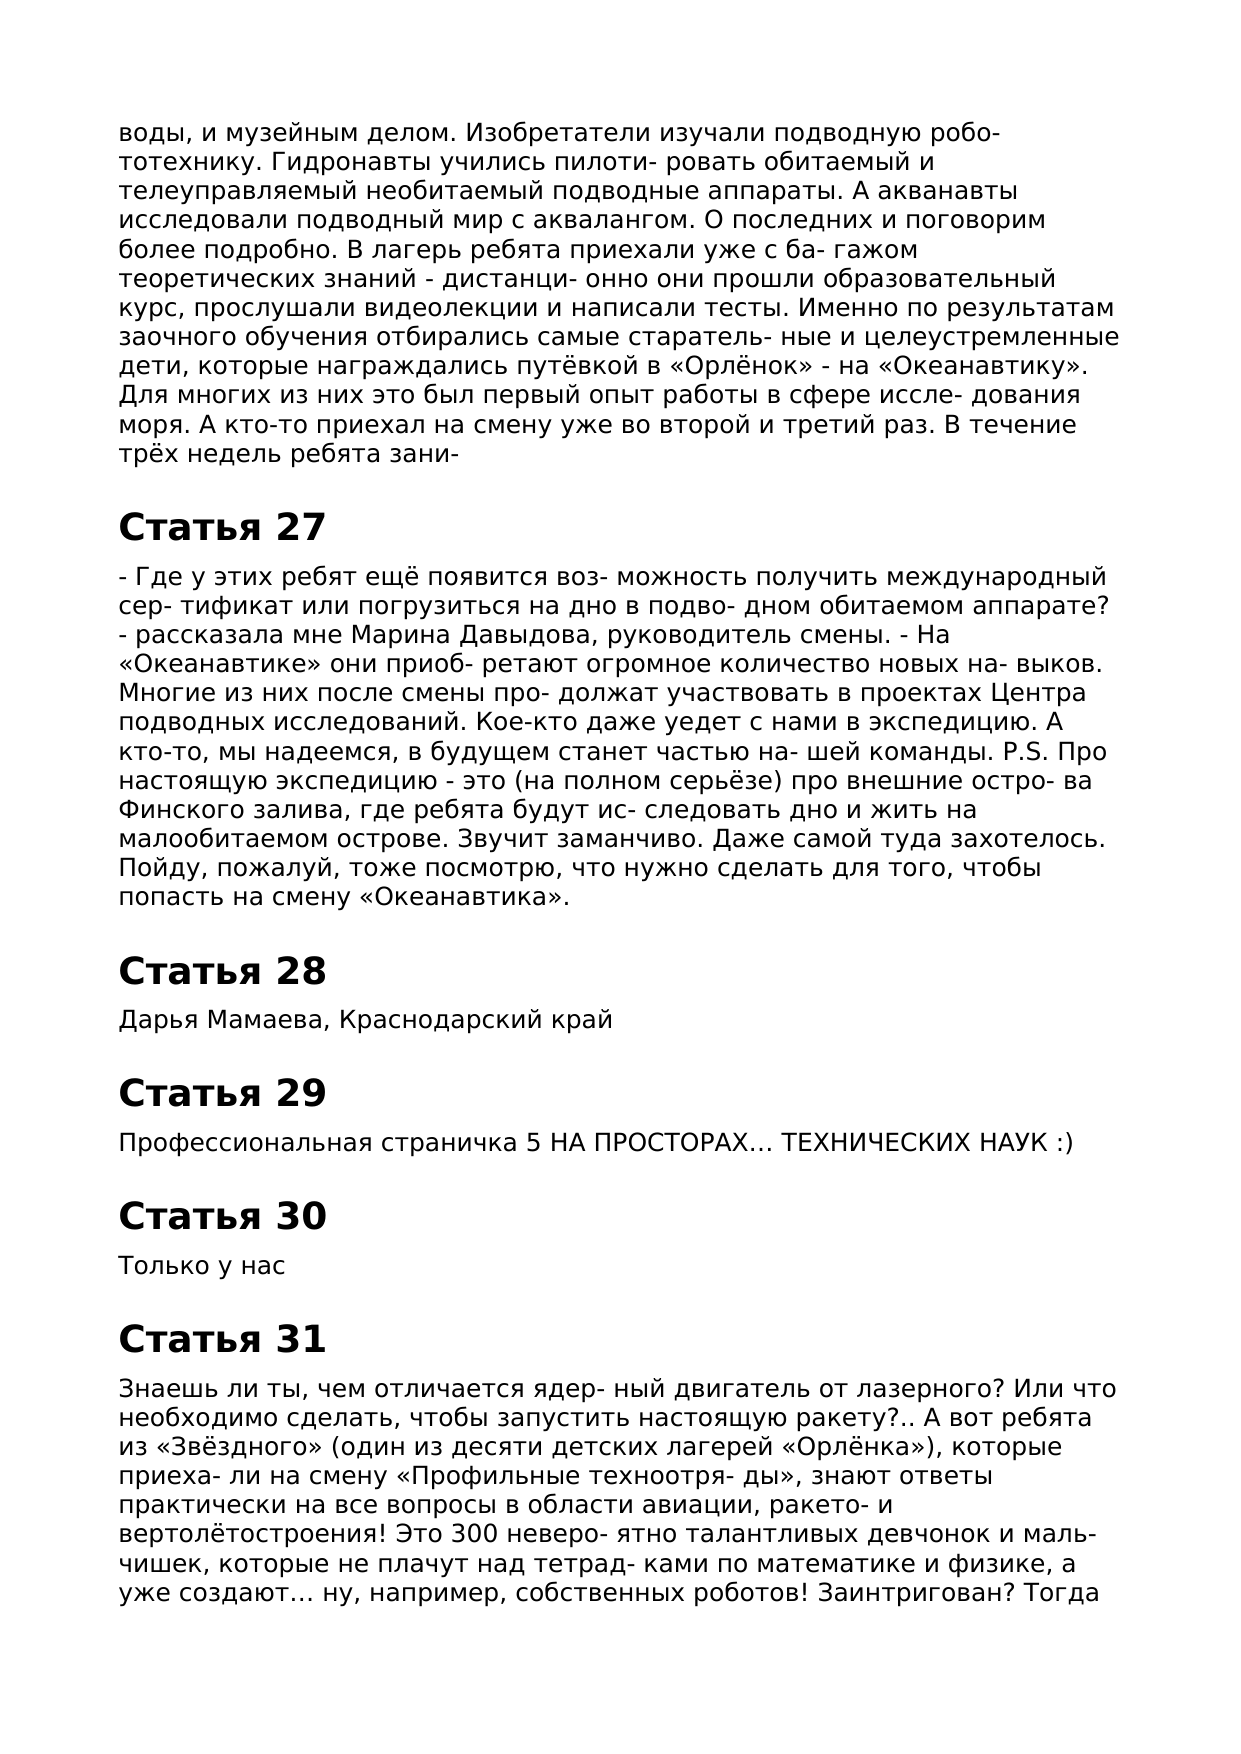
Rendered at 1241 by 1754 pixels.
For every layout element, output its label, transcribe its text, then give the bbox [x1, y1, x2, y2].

text Профессиональная страничка 5 НА ПРОСТОРАХ… ТЕХНИЧЕСКИХ НАУК :) [118, 1128, 1122, 1157]
subtitle Статья 31 [118, 1318, 1122, 1361]
text Знаешь ли ты, чем отличается ядер- ный двигатель от лазерного? Или что необходимо сделать, чтобы запустить настоящую ракету?.. А вот ребята из «Звёздного» (один из десяти детских лагерей «Орлёнка»), которые приеха- ли на смену «Профильные техноотря- ды», знают ответы практически на все вопросы в области авиации, ракето- и вертолётостроения! Это 300 неверо- ятно талантливых девчонок и маль- чишек, которые не плачут над тетрад- ками по математике и физике, а уже создают… ну, например, собственных роботов! Заинтригован? Тогда [118, 1374, 1122, 1607]
subtitle Статья 28 [118, 949, 1122, 993]
subtitle Статья 29 [118, 1072, 1122, 1116]
subtitle Статья 27 [118, 506, 1122, 549]
subtitle Статья 30 [118, 1195, 1122, 1238]
text - Где у этих ребят ещё появится воз- можность получить международный сер- тификат или погрузиться на дно в подво- дном обитаемом аппарате? - рассказала мне Марина Давыдова, руководитель смены. - На «Океанавтике» они приоб- ретают огромное количество новых на- выков. Многие из них после смены про- должат участвовать в проектах Центра подводных исследований. Кое-кто даже уедет с нами в экспедицию. А кто-то, мы надеемся, в будущем станет частью на- шей команды. P.S. Про настоящую экспедицию - это (на полном серьёзе) про внешние остро- ва Финского залива, где ребята будут ис- следовать дно и жить на малообитаемом острове. Звучит заманчиво. Даже самой туда захотелось. Пойду, пожалуй, тоже посмотрю, что нужно сделать для того, чтобы попасть на смену «Океанавтика». [118, 562, 1122, 912]
text воды, и музейным делом. Изобретатели изучали подводную робо- тотехнику. Гидронавты учились пилоти- ровать обитаемый и телеуправляемый необитаемый подводные аппараты. А акванавты исследовали подводный мир с аквалангом. О последних и поговорим более подробно. В лагерь ребята приехали уже с ба- гажом теоретических знаний - дистанци- онно они прошли образовательный курс, прослушали видеолекции и написали тесты. Именно по результатам заочного обучения отбирались самые старатель- ные и целеустремленные дети, которые награждались путёвкой в «Орлёнок» - на «Океанавтику». Для многих из них это был первый опыт работы в сфере иссле- дования моря. А кто-то приехал на смену уже во второй и третий раз. В течение трёх недель ребята зани- [118, 118, 1122, 468]
text Только у нас [118, 1251, 1122, 1280]
text Дарья Мамаева, Краснодарский край [118, 1005, 1122, 1034]
